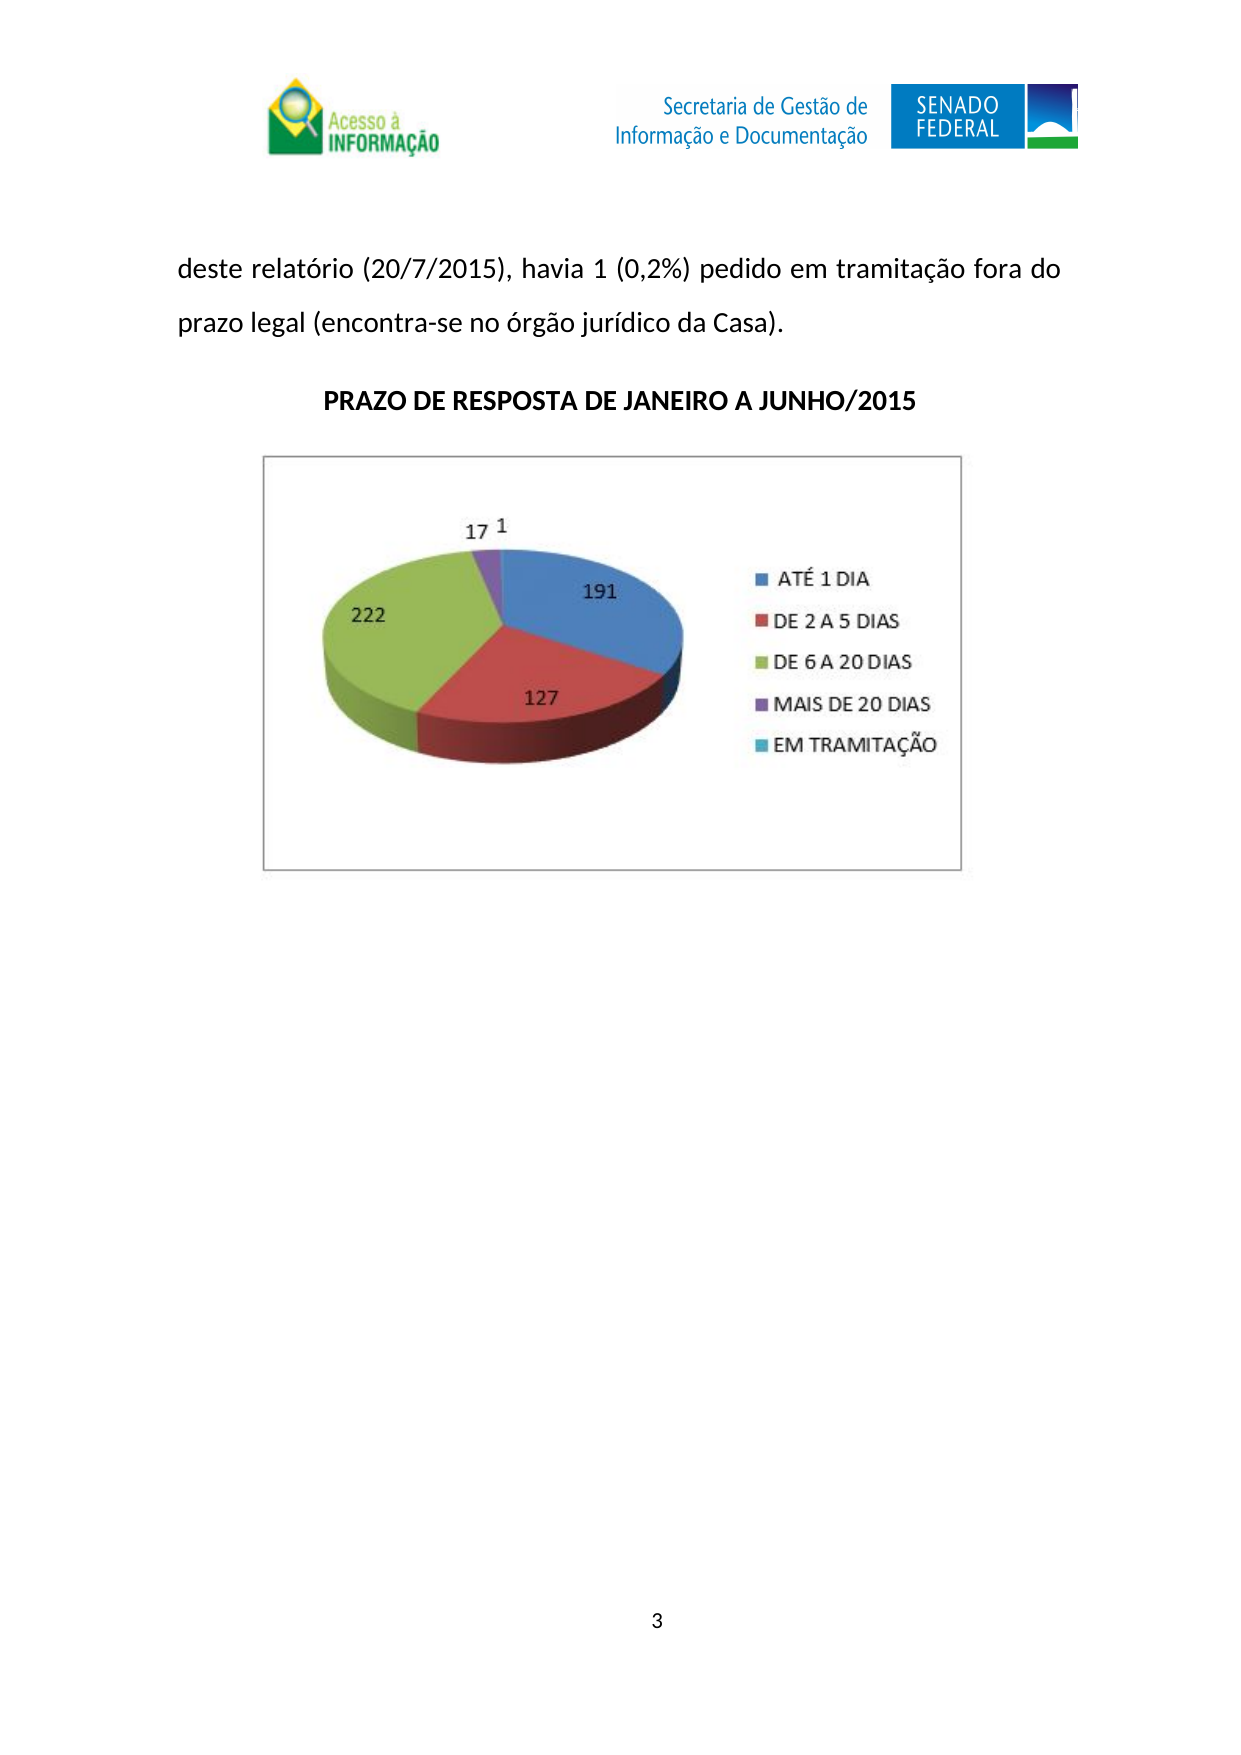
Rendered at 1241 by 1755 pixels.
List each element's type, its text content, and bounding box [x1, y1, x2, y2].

text deste relatório (20/7/2015), havia 1 (0,2%) pedido em tramitação fora do prazo legal (encontra-se no órgão jurídico da Casa). [177, 250, 1063, 339]
text PRAZO DE RESPOSTA DE JANEIRO A JUNHO/2015 [177, 382, 1063, 418]
